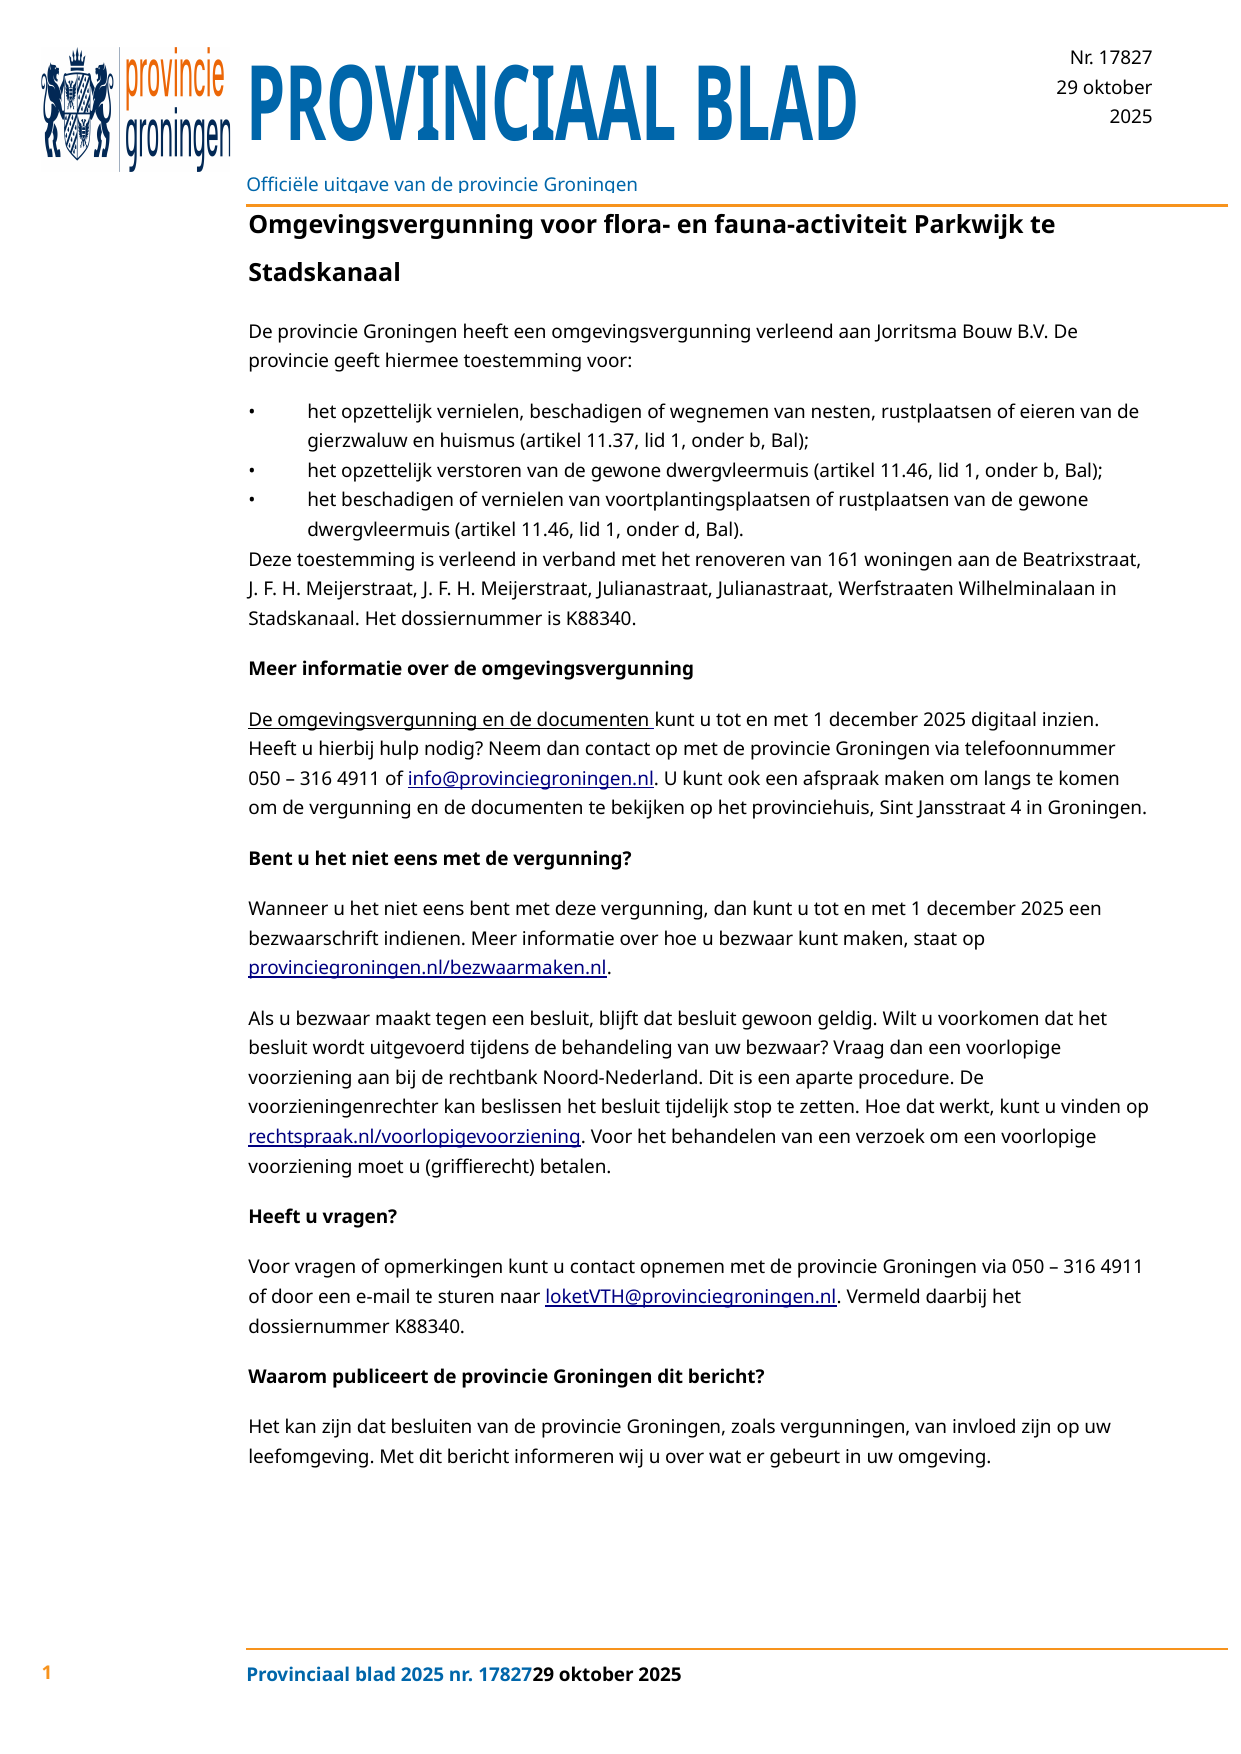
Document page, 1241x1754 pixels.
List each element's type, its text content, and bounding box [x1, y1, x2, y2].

picture [41, 47, 231, 172]
list het opzettelijk verstoren van de gewone dwergvleermuis (artikel 11.46, lid 1, onder b, Bal); [248, 457, 1152, 483]
text Voor vragen of opmerkingen kunt u contact opnemen met de provincie Groningen via 050 – 316 4911 of door een e-mail te sturen naar loketVTH@provinciegroningen.nl. Vermeld daarbij het dossiernummer K88340. [248, 1254, 1152, 1339]
text Deze toestemming is verleend in verband met het renoveren van 161 woningen aan de Beatrixstraat, J. F. H. Meijerstraat, J. F. H. Meijerstraat, Julianastraat, Julianastraat, Werfstraaten Wilhelminalaan in Stadskanaal. Het dossiernummer is K88340. [248, 546, 1152, 631]
text Bent u het niet eens met de vergunning? [248, 845, 1152, 871]
list het opzettelijk vernielen, beschadigen of wegnemen van nesten, rustplaatsen of eieren van de gierzwaluw en huismus (artikel 11.37, lid 1, onder b, Bal); [248, 398, 1152, 453]
text Heeft u vragen? [248, 1203, 1152, 1229]
text De provincie Groningen heeft een omgevingsvergunning verleend aan Jorritsma Bouw B.V. De provincie geeft hiermee toestemming voor: [248, 318, 1152, 373]
text Wanneer u het niet eens bent met deze vergunning, dan kunt u tot en met 1 december 2025 een bezwaarschrift indienen. Meer informatie over hoe u bezwaar kunt maken, staat op provinciegroningen.nl/bezwaarmaken.nl. [248, 895, 1152, 980]
text Het kan zijn dat besluiten van de provincie Groningen, zoals vergunningen, van invloed zijn op uw leefomgeving. Met dit bericht informeren wij u over wat er gebeurt in uw omgeving. [248, 1414, 1152, 1469]
text De omgevingsvergunning en de documenten kunt u tot en met 1 december 2025 digitaal inzien. Heeft u hierbij hulp nodig? Neem dan contact op met de provincie Groningen via telefoonnummer 050 – 316 4911 of info@provinciegroningen.nl. U kunt ook een afspraak maken om langs te komen om de vergunning en de documenten te bekijken op het provinciehuis, Sint Jansstraat 4 in Groningen. [248, 706, 1152, 820]
text Als u bezwaar maakt tegen een besluit, blijft dat besluit gewoon geldig. Wilt u voorkomen dat het besluit wordt uitgevoerd tijdens de behandeling van uw bezwaar? Vraag dan een voorlopige voorziening aan bij de rechtbank Noord-Nederland. Dit is een aparte procedure. De voorzieningenrechter kan beslissen het besluit tijdelijk stop te zetten. Hoe dat werkt, kunt u vinden op rechtspraak.nl/voorlopigevoorziening. Voor het behandelen van een verzoek om een voorlopige voorziening moet u (griffierecht) betalen. [248, 1005, 1152, 1179]
text Waarom publiceert de provincie Groningen dit bericht? [248, 1363, 1152, 1389]
text Meer informatie over de omgevingsvergunning [248, 655, 1152, 681]
text Omgevingsvergunning voor flora- en fauna-activiteit Parkwijk te Stadskanaal [248, 207, 1152, 288]
list het beschadigen of vernielen van voortplantingsplaatsen of rustplaatsen van de gewone dwergvleermuis (artikel 11.46, lid 1, onder d, Bal). [248, 487, 1152, 542]
